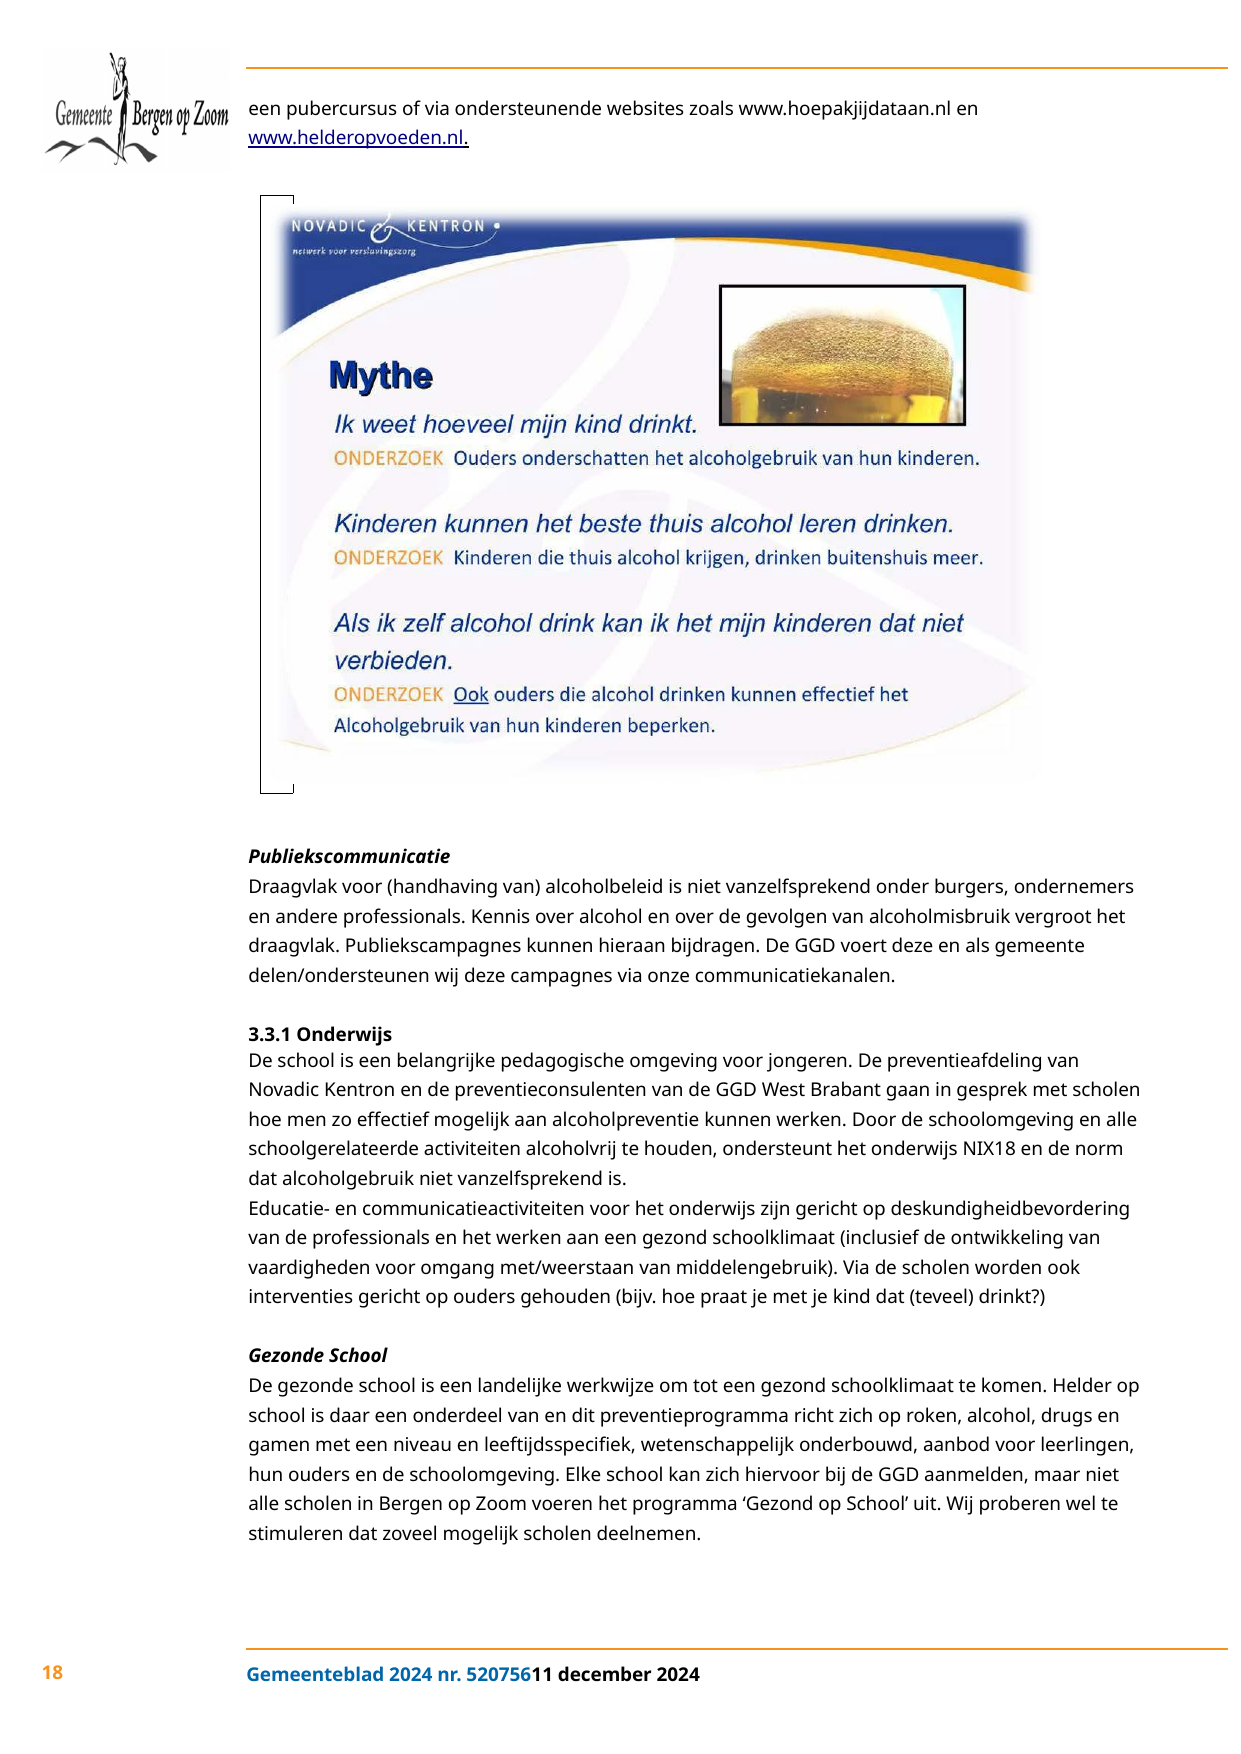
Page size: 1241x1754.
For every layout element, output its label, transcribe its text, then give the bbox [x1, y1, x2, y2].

picture [268, 204, 1042, 784]
text De school is een belangrijke pedagogische omgeving voor jongeren. De preventieafdeling van Novadic Kentron en de preventieconsulenten van de GGD West Brabant gaan in gesprek met scholen hoe men zo effectief mogelijk aan alcoholpreventie kunnen werken. Door de schoolomgeving en alle schoolgerelateerde activiteiten alcoholvrij te houden, ondersteunt het onderwijs NIX18 en de norm dat alcoholgebruik niet vanzelfsprekend is. [248, 1047, 1152, 1191]
text 3.3.1 Onderwijs [248, 1021, 1152, 1047]
text Gezonde School [248, 1343, 1152, 1368]
text Draagvlak voor (handhaving van) alcoholbeleid is niet vanzelfsprekend onder burgers, ondernemers en andere professionals. Kennis over alcohol en over de gevolgen van alcoholmisbruik vergroot het draagvlak. Publiekscampagnes kunnen hieraan bijdragen. De GGD voert deze en als gemeente delen/ondersteunen wij deze campagnes via onze communicatiekanalen. [248, 873, 1152, 988]
text Educatie- en communicatieactiviteiten voor het onderwijs zijn gericht op deskundigheidbevordering van de professionals en het werken aan een gezond schoolklimaat (inclusief de ontwikkeling van vaardigheden voor omgang met/weerstaan van middelengebruik). Via de scholen worden ook interventies gericht op ouders gehouden (bijv. hoe praat je met je kind dat (teveel) drinkt?) [248, 1195, 1152, 1309]
picture [41, 47, 231, 172]
text een pubercursus of via ondersteunende websites zoals www.hoepakjijdataan.nl en www.helderopvoeden.nl. [248, 95, 1152, 150]
text Publiekscommunicatie [248, 844, 1152, 869]
text De gezonde school is een landelijke werkwijze om tot een gezond schoolklimaat te komen. Helder op school is daar een onderdeel van en dit preventieprogramma richt zich op roken, alcohol, drugs en gamen met een niveau en leeftijdsspecifiek, wetenschappelijk onderbouwd, aanbod voor leerlingen, hun ouders en de schoolomgeving. Elke school kan zich hiervoor bij de GGD aanmelden, maar niet alle scholen in Bergen op Zoom voeren het programma ‘Gezond op School’ uit. Wij proberen wel te stimuleren dat zoveel mogelijk scholen deelnemen. [248, 1372, 1152, 1546]
